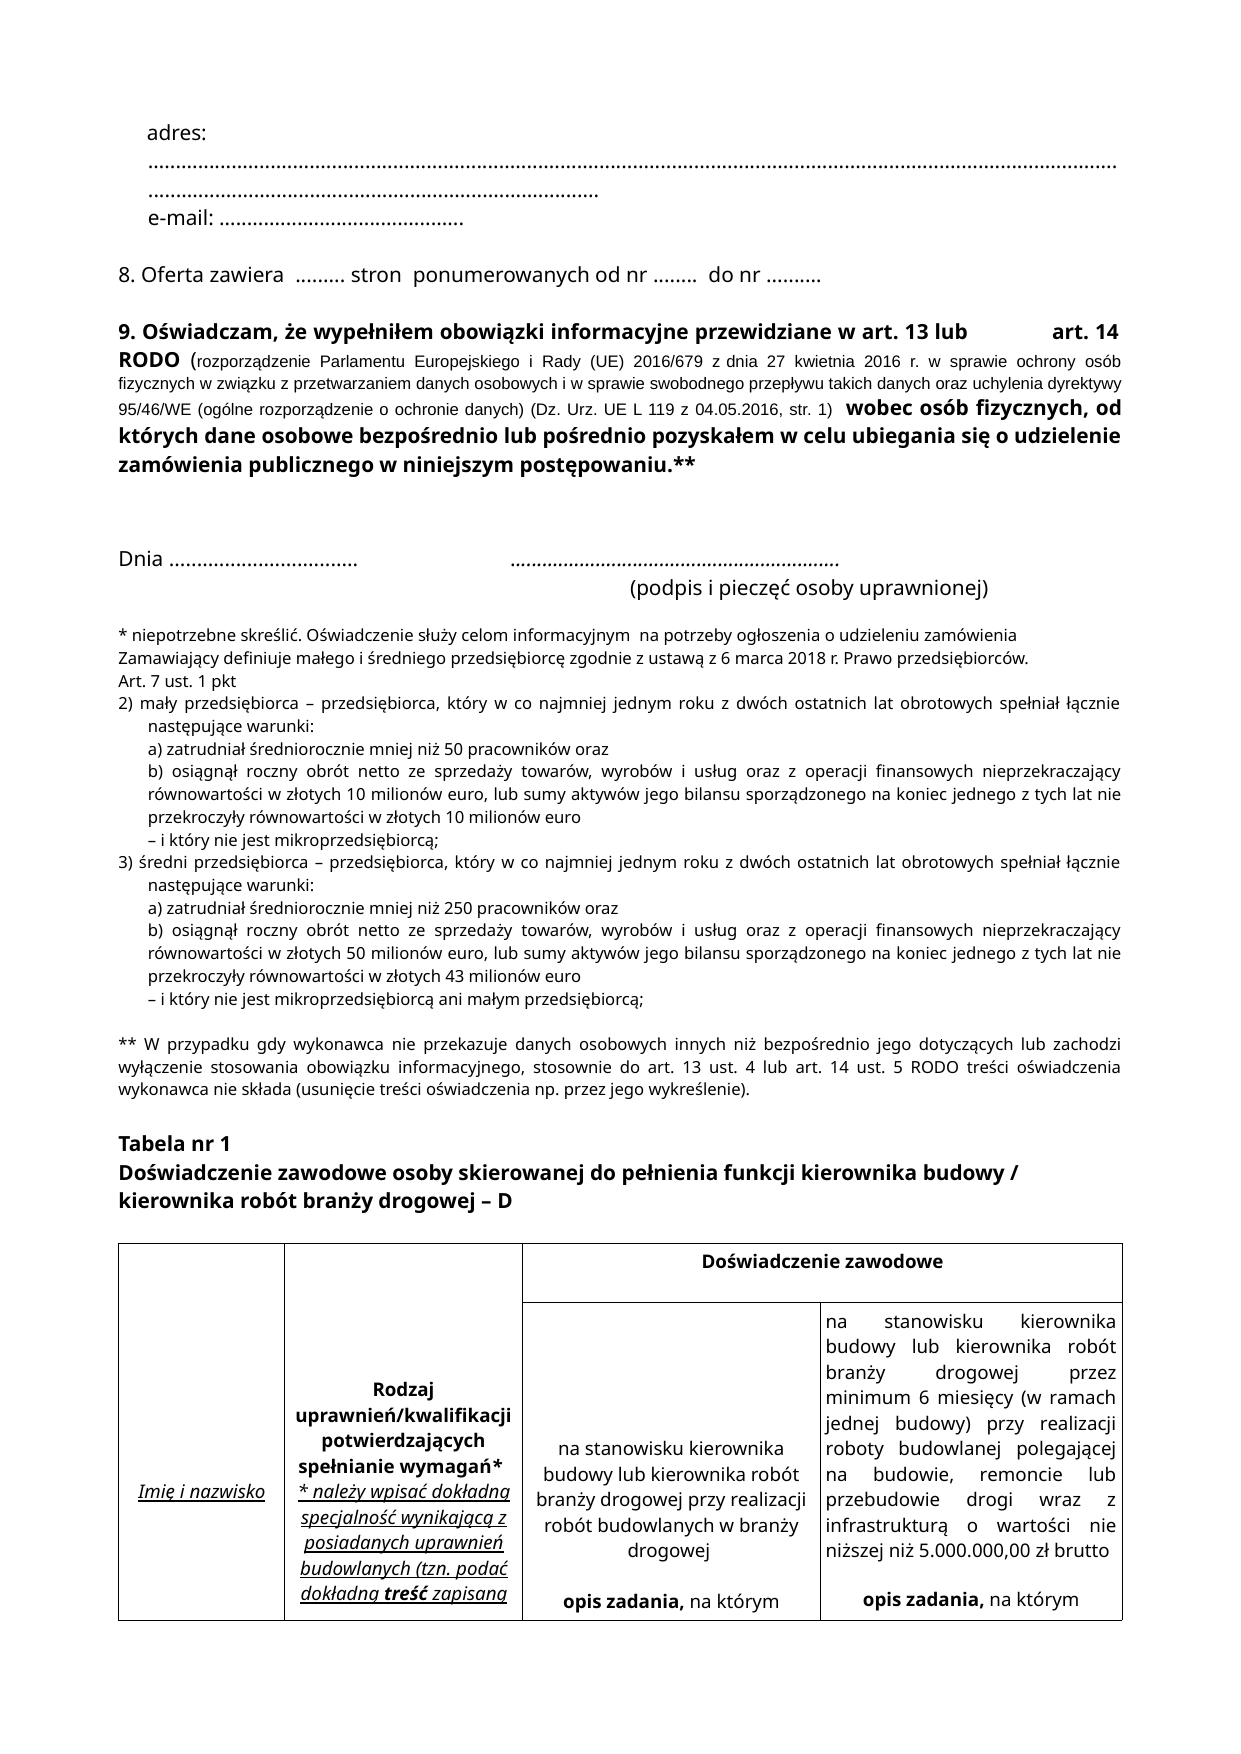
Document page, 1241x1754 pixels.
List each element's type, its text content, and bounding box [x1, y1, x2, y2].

text Art. 7 ust. 1 pkt [118, 669, 1122, 692]
text Doświadczenie zawodowe osoby skierowanej do pełnienia funkcji kierownika budowy / kierownika robót branży drogowej – D [118, 1158, 1122, 1214]
text a) zatrudniał średniorocznie mniej niż 50 pracowników oraz [148, 737, 1122, 760]
list e-mail: …......................................... [118, 203, 1122, 232]
text 2) mały przedsiębiorca – przedsiębiorca, który w co najmniej jednym roku z dwóch ostatnich lat obrotowych spełniał łącznie następujące warunki: [118, 692, 1122, 737]
text – i który nie jest mikroprzedsiębiorcą; [148, 828, 1122, 851]
table_header Doświadczenie zawodowe [523, 1244, 1122, 1302]
table_header Imię i nazwisko [119, 1244, 284, 1620]
text ** W przypadku gdy wykonawca nie przekazuje danych osobowych innych niż bezpośrednio jego dotyczących lub zachodzi wyłączenie stosowania obowiązku informacyjnego, stosownie do art. 13 ust. 4 lub art. 14 ust. 5 RODO treści oświadczenia wykonawca nie składa (usunięcie treści oświadczenia np. przez jego wykreślenie). [118, 1033, 1122, 1101]
text Dnia .................................. .............................................................. [118, 544, 1122, 573]
text 9. Oświadczam, że wypełniłem obowiązki informacyjne przewidziane w art. 13 lub art. 14 RODO (rozporządzenie Parlamentu Europejskiego i Rady (UE) 2016/679 z dnia 27 kwietnia 2016 r. w sprawie ochrony osób fizycznych w związku z przetwarzaniem danych osobowych i w sprawie swobodnego przepływu takich danych oraz uchylenia dyrektywy 95/46/WE (ogólne rozporządzenie o ochronie danych) (Dz. Urz. UE L 119 z 04.05.2016, str. 1) wobec osób fizycznych, od których dane osobowe bezpośrednio lub pośrednio pozyskałem w celu ubiegania się o udzielenie zamówienia publicznego w niniejszym postępowaniu.** [118, 317, 1122, 478]
text b) osiągnął roczny obrót netto ze sprzedaży towarów, wyrobów i usług oraz z operacji finansowych nieprzekraczający równowartości w złotych 50 milionów euro, lub sumy aktywów jego bilansu sporządzonego na koniec jednego z tych lat nie przekroczyły równowartości w złotych 43 milionów euro [148, 919, 1122, 987]
table_header Rodzaj uprawnień/kwalifikacji potwierdzających spełnianie wymagań* * należy wpisać dokładną specjalność wynikającą z posiadanych uprawnień budowlanych (tzn. podać dokładną treść zapisaną [285, 1244, 522, 1620]
text Zamawiający definiuje małego i średniego przedsiębiorcę zgodnie z ustawą z 6 marca 2018 r. Prawo przedsiębiorców. [118, 647, 1122, 669]
text Tabela nr 1 [118, 1129, 1122, 1158]
text b) osiągnął roczny obrót netto ze sprzedaży towarów, wyrobów i usług oraz z operacji finansowych nieprzekraczający równowartości w złotych 10 milionów euro, lub sumy aktywów jego bilansu sporządzonego na koniec jednego z tych lat nie przekroczyły równowartości w złotych 10 milionów euro [148, 760, 1122, 828]
list …............................................................................................................................................................................................................................................................ [118, 147, 1122, 203]
text 3) średni przedsiębiorca – przedsiębiorca, który w co najmniej jednym roku z dwóch ostatnich lat obrotowych spełniał łącznie następujące warunki: [118, 851, 1122, 896]
text a) zatrudniał średniorocznie mniej niż 250 pracowników oraz [148, 896, 1122, 919]
text * niepotrzebne skreślić. Oświadczenie służy celom informacyjnym na potrzeby ogłoszenia o udzieleniu zamówienia [118, 624, 1122, 647]
text 8. Oferta zawiera ......... stron ponumerowanych od nr ........ do nr .......… [118, 260, 1122, 289]
text (podpis i pieczęć osoby uprawnionej) [118, 573, 1122, 601]
table_cell na stanowisku kierownika budowy lub kierownika robót branży drogowej przez minimum 6 miesięcy (w ramach jednej budowy) przy realizacji roboty budowlanej polegającej na budowie, remoncie lub przebudowie drogi wraz z infrastrukturą o wartości nie niższej niż 5.000.000,00 zł brutto opis zadania, na którym [821, 1303, 1122, 1620]
table_cell na stanowisku kierownika budowy lub kierownika robót branży drogowej przy realizacji robót budowlanych w branży drogowej opis zadania, na którym [523, 1303, 820, 1620]
text – i który nie jest mikroprzedsiębiorcą ani małym przedsiębiorcą; [148, 987, 1122, 1010]
text adres: [118, 118, 1122, 147]
